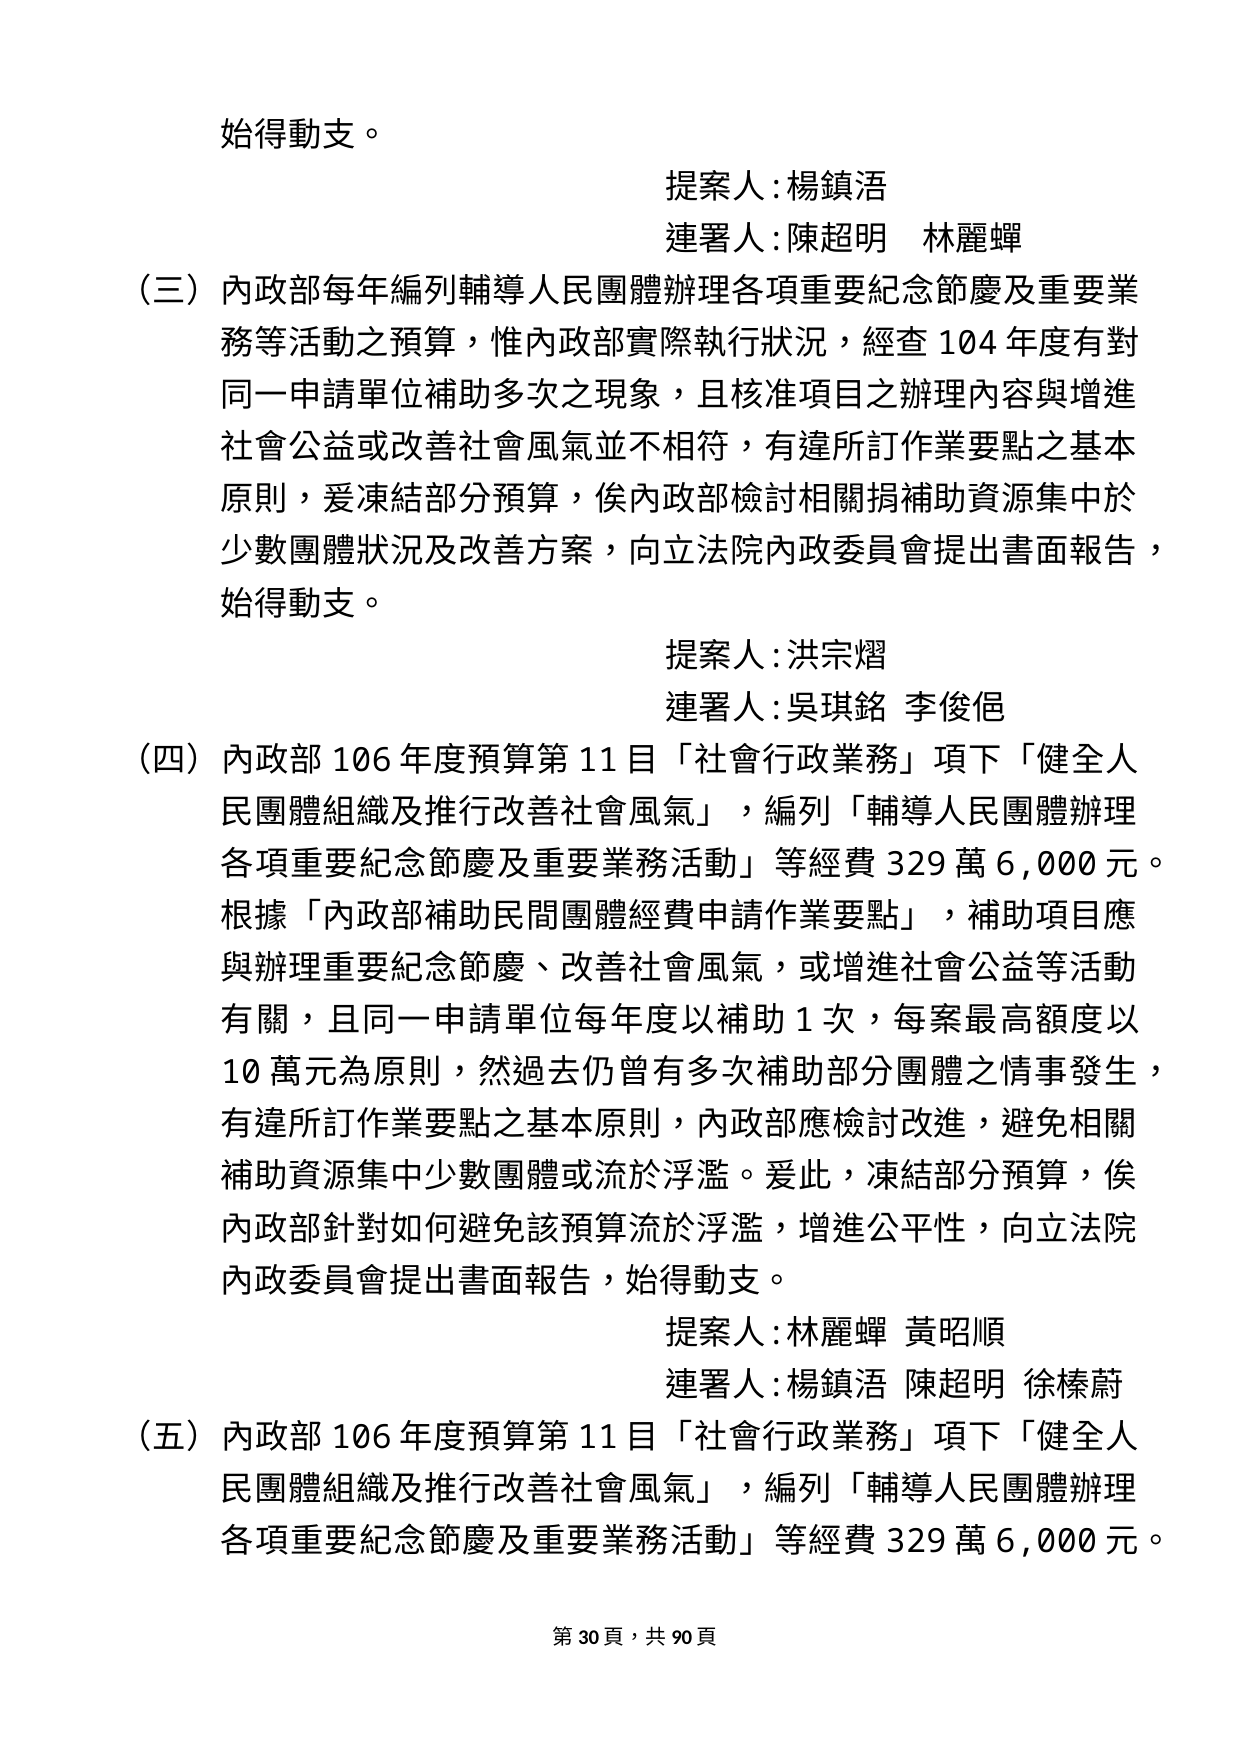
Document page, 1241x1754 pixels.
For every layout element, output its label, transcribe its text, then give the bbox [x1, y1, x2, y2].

text 連署人:楊鎮浯 陳超明 徐榛蔚 [118, 1354, 1139, 1407]
text （三）內政部每年編列輔導人民團體辦理各項重要紀念節慶及重要業務等活動之預算，惟內政部實際執行狀況，經查104年度有對同一申請單位補助多次之現象，且核准項目之辦理內容與增進社會公益或改善社會風氣並不相符，有違所訂作業要點之基本原則，爰凍結部分預算，俟內政部檢討相關捐補助資源集中於少數團體狀況及改善方案，向立法院內政委員會提出書面報告，始得動支。 [118, 261, 1139, 625]
text 提案人:林麗蟬 黃昭順 [118, 1302, 1139, 1354]
text （四）內政部106年度預算第11目「社會行政業務」項下「健全人民團體組織及推行改善社會風氣」，編列「輔導人民團體辦理各項重要紀念節慶及重要業務活動」等經費329萬6,000元。根據「內政部補助民間團體經費申請作業要點」，補助項目應與辦理重要紀念節慶、改善社會風氣，或增進社會公益等活動有關，且同一申請單位每年度以補助1次，每案最高額度以10萬元為原則，然過去仍曾有多次補助部分團體之情事發生，有違所訂作業要點之基本原則，內政部應檢討改進，避免相關補助資源集中少數團體或流於浮濫。爰此，凍結部分預算，俟內政部針對如何避免該預算流於浮濫，增進公平性，向立法院內政委員會提出書面報告，始得動支。 [118, 729, 1139, 1302]
text （二）鑑於全國性社會及職業團體數至104年底止，共1萬5,077個，惟截至105年7月底止，僅137個團體使用全國性人民團體資訊管理系統，比率甚低，連1%都未達，顯見推廣之成效不彰，無法達到建置該系統之簡政利民及環保等之設定目標。爰凍結部分預算，俟內政部向立法院內政委員會提出書面報告，始得動支。 [118, 104, 1139, 157]
text 連署人:陳超明 林麗蟬 [118, 209, 1139, 261]
text （五）內政部106年度預算第11目「社會行政業務」項下「健全人民團體組織及推行改善社會風氣」，編列「輔導人民團體辦理各項重要紀念節慶及重要業務活動」等經費329萬6,000元。惟查近年來內政部補助之民間團體經費資料，部分補助活動與「內政部補助民間團體經費申請作業要點」所定之「同一申請單位每年度以補助1次，每案最高額度以10萬元為原則」以及「補助項目應與辦理重要紀念節慶、改善社會風氣，或增進社會公益等活動有關」之規定不符卻仍予補助，實有未洽。為避免相關捐補助資源集中於少數團體或流於浮濫，且考量政府預算應撙節支出，爰凍結部分預算，俟向立法院內政委員會提出書面報告，始得動支 。 [118, 1407, 1139, 1563]
text 連署人:吳琪銘 李俊俋 [118, 677, 1139, 729]
text 提案人:洪宗熠 [118, 625, 1139, 677]
text 提案人:楊鎮浯 [118, 157, 1139, 209]
